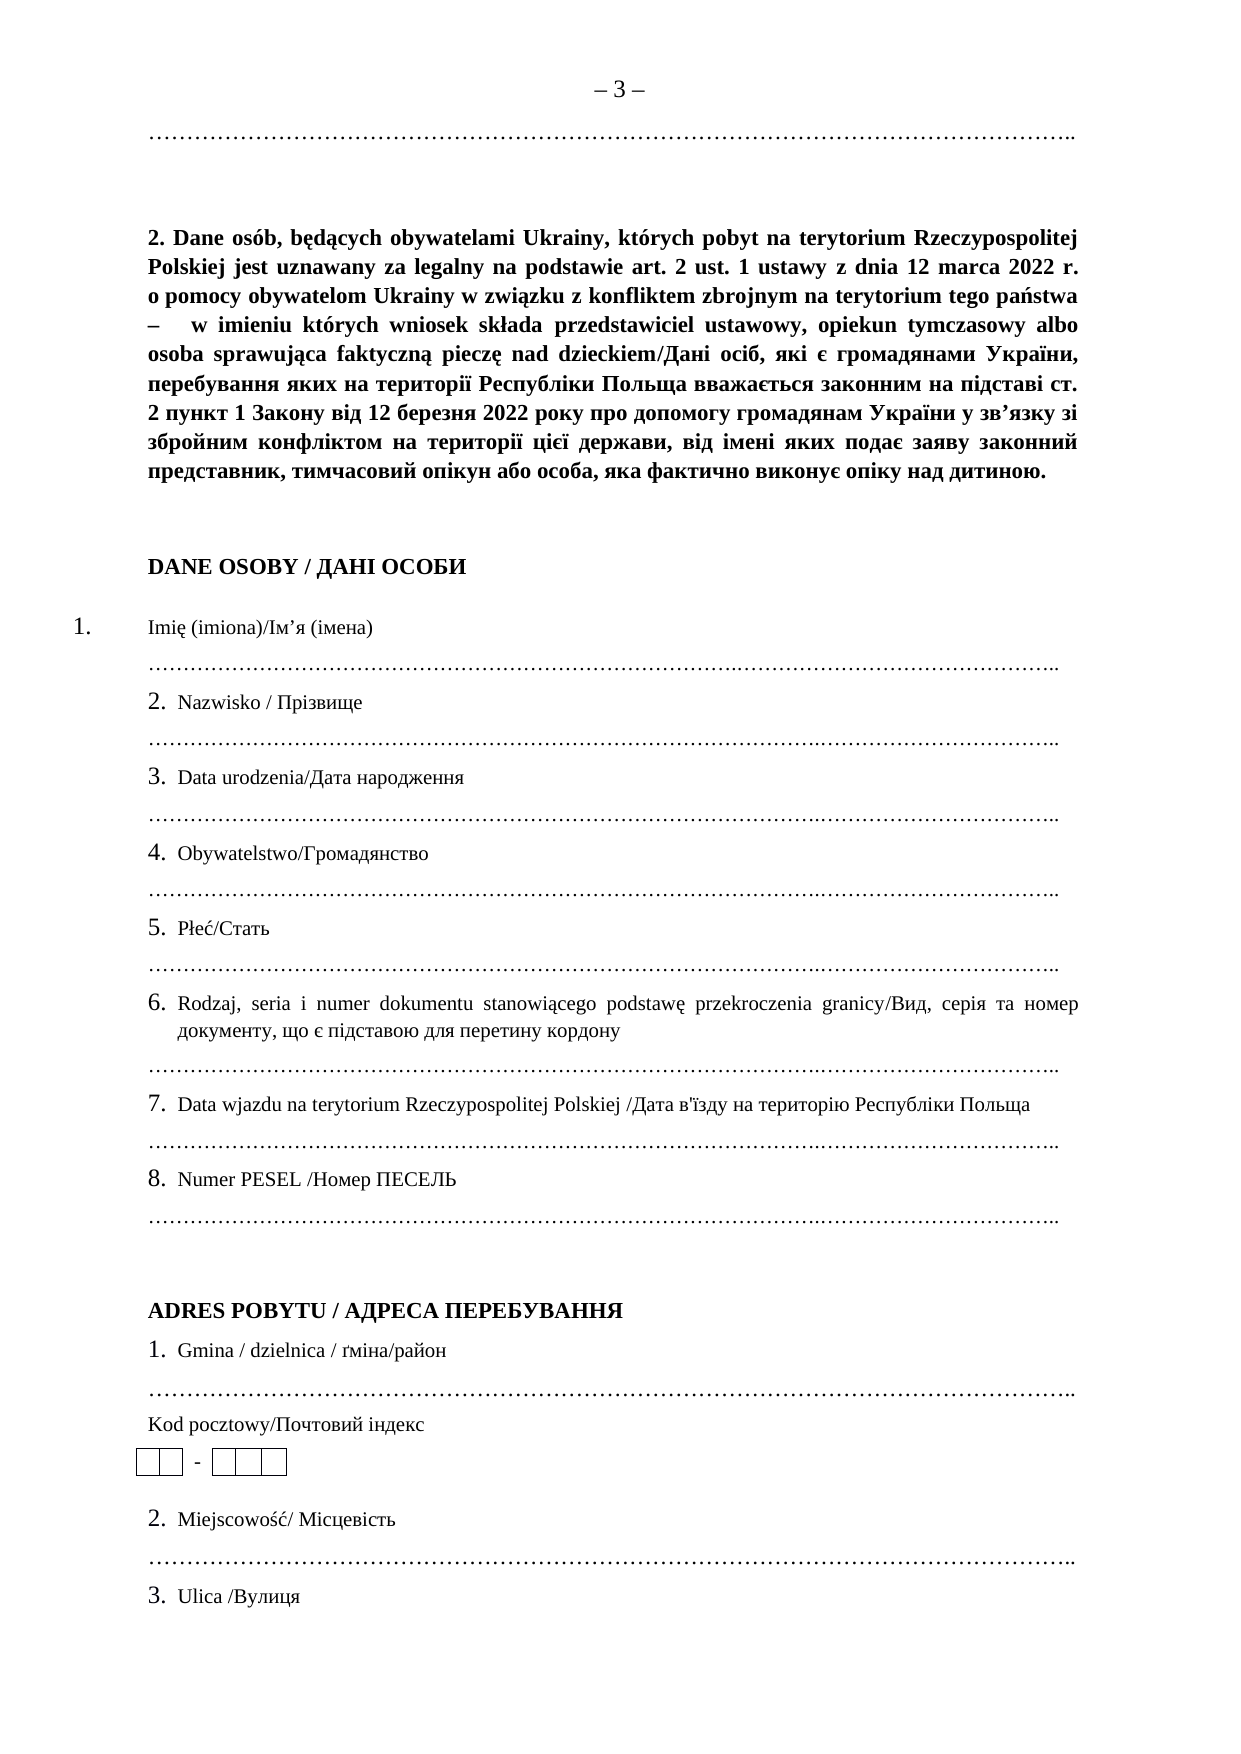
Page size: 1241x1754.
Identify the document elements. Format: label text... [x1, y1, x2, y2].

list Nazwisko / Прізвище [148, 686, 1079, 715]
list Data wjazdu na terytorium Rzeczypospolitej Polskiej /Дата в'їзду на територію Республіки Польща [148, 1088, 1079, 1117]
table_header [236, 1449, 261, 1475]
text …………………………………………………………………………………….…………………………….. [148, 726, 1091, 750]
text DANE OSOBY / ДАНІ ОСОБИ [148, 553, 1091, 579]
table_header [213, 1449, 235, 1475]
list Ulica /Вулиця [148, 1580, 1079, 1609]
text …………………………………………………………………………………….…………………………….. [148, 1204, 1091, 1228]
text ………………………………………………………………………….……………………………………….. [148, 651, 1091, 675]
list Data urodzenia/Дата народження [148, 761, 1079, 790]
text …………………………………………………………………………………….…………………………….. [148, 802, 1091, 826]
list Obywatelstwo/Громадянство [148, 837, 1079, 865]
list Płeć/Стать [148, 912, 1079, 941]
text …………………………………………………………………………………….…………………………….. [148, 952, 1091, 976]
list Imię (imiona)/Ім’я (імена) [73, 611, 1079, 640]
text …………………………………………………………………………………….…………………………….. [148, 877, 1091, 901]
text …………………………………………………………………………………….…………………………….. [148, 1053, 1091, 1077]
list Rodzaj, seria i numer dokumentu stanowiącego podstawę przekroczenia granicy/Вид, серія та номер документу, що є підставою для перетину кордону [148, 987, 1079, 1042]
table_header [137, 1449, 159, 1475]
list Numer PESEL /Номер ПЕСЕЛЬ [148, 1163, 1079, 1192]
text ADRES POBYTU / АДРЕСА ПЕРЕБУВАННЯ [148, 1297, 1091, 1323]
list Miejscowość/ Місцевість [148, 1503, 1079, 1531]
list Gmina / dzielnica / ґміна/район [148, 1334, 1079, 1363]
table_header - [183, 1448, 212, 1475]
text ………………………………………………………………………………………………………….. [148, 1543, 1091, 1569]
text Kod pocztowy/Почтовий індекс [148, 1412, 1091, 1436]
table_header [160, 1449, 182, 1475]
text ………………………………………………………………………………………………………….. [148, 118, 1091, 144]
text ………………………………………………………………………………………………………….. [148, 1375, 1091, 1401]
table_header [262, 1449, 286, 1475]
text …………………………………………………………………………………….…………………………….. [148, 1128, 1091, 1153]
text 2. Dane osób, będących obywatelami Ukrainy, których pobyt na terytorium Rzeczypospolitej Polskiej jest uznawany za legalny na podstawie art. 2 ust. 1 ustawy z dnia 12 marca 2022 r. o pomocy obywatelom Ukrainy w związku z konfliktem zbrojnym na terytorium tego państwa – w imieniu których wniosek składa przedstawiciel ustawowy, opiekun tymczasowy albo osoba sprawująca faktyczną pieczę nad dzieckiem/Дані осіб, які є громадянами України, перебування яких на території Республіки Польща вважається законним на підставі ст. 2 пункт 1 Закону від 12 березня 2022 року про допомогу громадянам України у зв’язку зі збройним конфліктом на території цієї держави, від імені яких подає заяву законний представник, тимчасовий опікун або особа, яка фактично виконує опіку над дитиною. [148, 224, 1079, 483]
